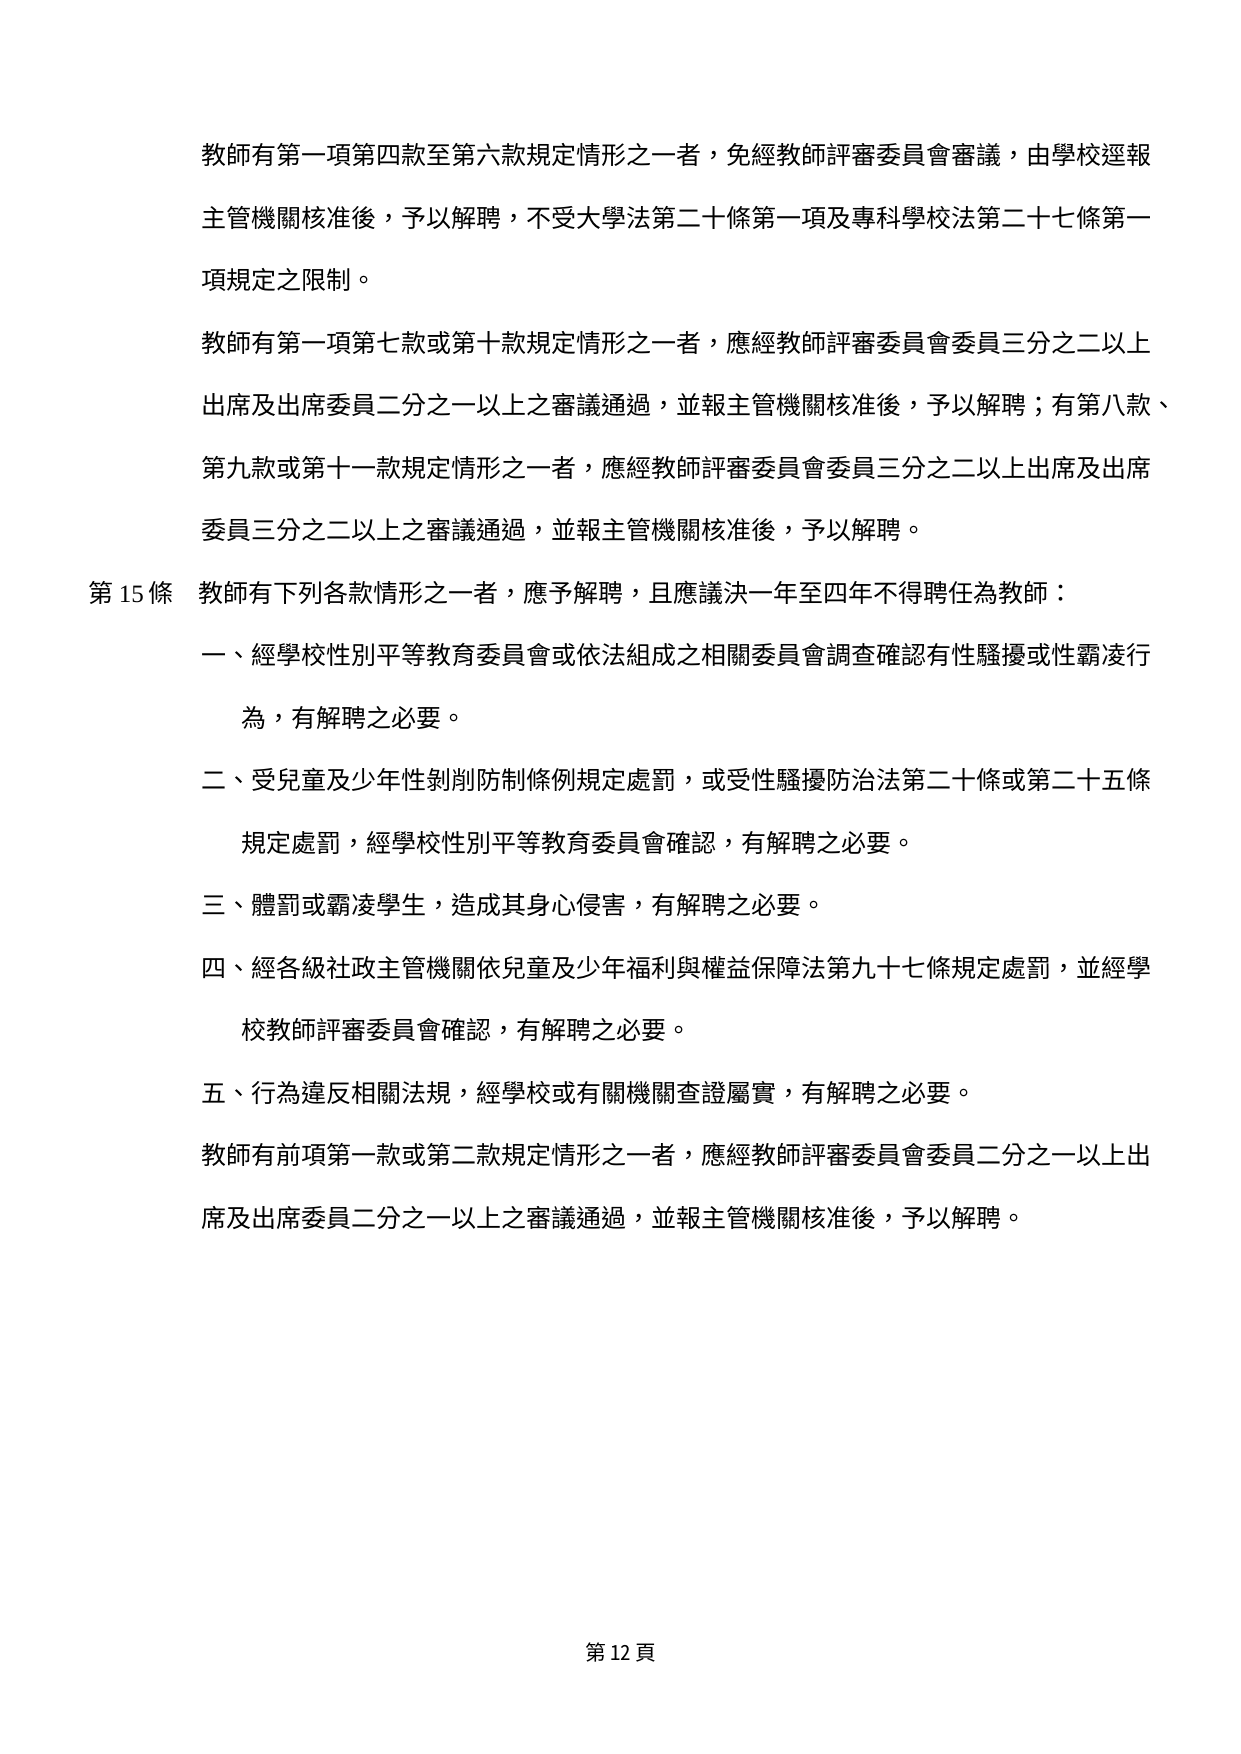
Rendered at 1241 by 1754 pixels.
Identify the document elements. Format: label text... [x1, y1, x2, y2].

text 四、經各級社政主管機關依兒童及少年福利與權益保障法第九十七條規定處罰，並經學校教師評審委員會確認，有解聘之必要。 [201, 925, 1152, 1050]
text 教師有第一項第七款或第十款規定情形之一者，應經教師評審委員會委員三分之二以上出席及出席委員二分之一以上之審議通過，並報主管機關核准後，予以解聘；有第八款、第九款或第十一款規定情形之一者，應經教師評審委員會委員三分之二以上出席及出席委員三分之二以上之審議通過，並報主管機關核准後，予以解聘。 [201, 300, 1152, 550]
text 三、體罰或霸凌學生，造成其身心侵害，有解聘之必要。 [201, 862, 1152, 925]
text 一、經學校性別平等教育委員會或依法組成之相關委員會調查確認有性騷擾或性霸凌行為，有解聘之必要。 [201, 612, 1152, 737]
text 五、行為違反相關法規，經學校或有關機關查證屬實，有解聘之必要。 [201, 1050, 1152, 1112]
text 第15條 教師有下列各款情形之一者，應予解聘，且應議決一年至四年不得聘任為教師： [89, 550, 1152, 612]
text 教師有前項第一款或第二款規定情形之一者，應經教師評審委員會委員二分之一以上出席及出席委員二分之一以上之審議通過，並報主管機關核准後，予以解聘。 [201, 1112, 1152, 1237]
text 二、受兒童及少年性剝削防制條例規定處罰，或受性騷擾防治法第二十條或第二十五條規定處罰，經學校性別平等教育委員會確認，有解聘之必要。 [201, 737, 1152, 862]
text 教師有第一項第四款至第六款規定情形之一者，免經教師評審委員會審議，由學校逕報主管機關核准後，予以解聘，不受大學法第二十條第一項及專科學校法第二十七條第一項規定之限制。 [201, 112, 1152, 300]
